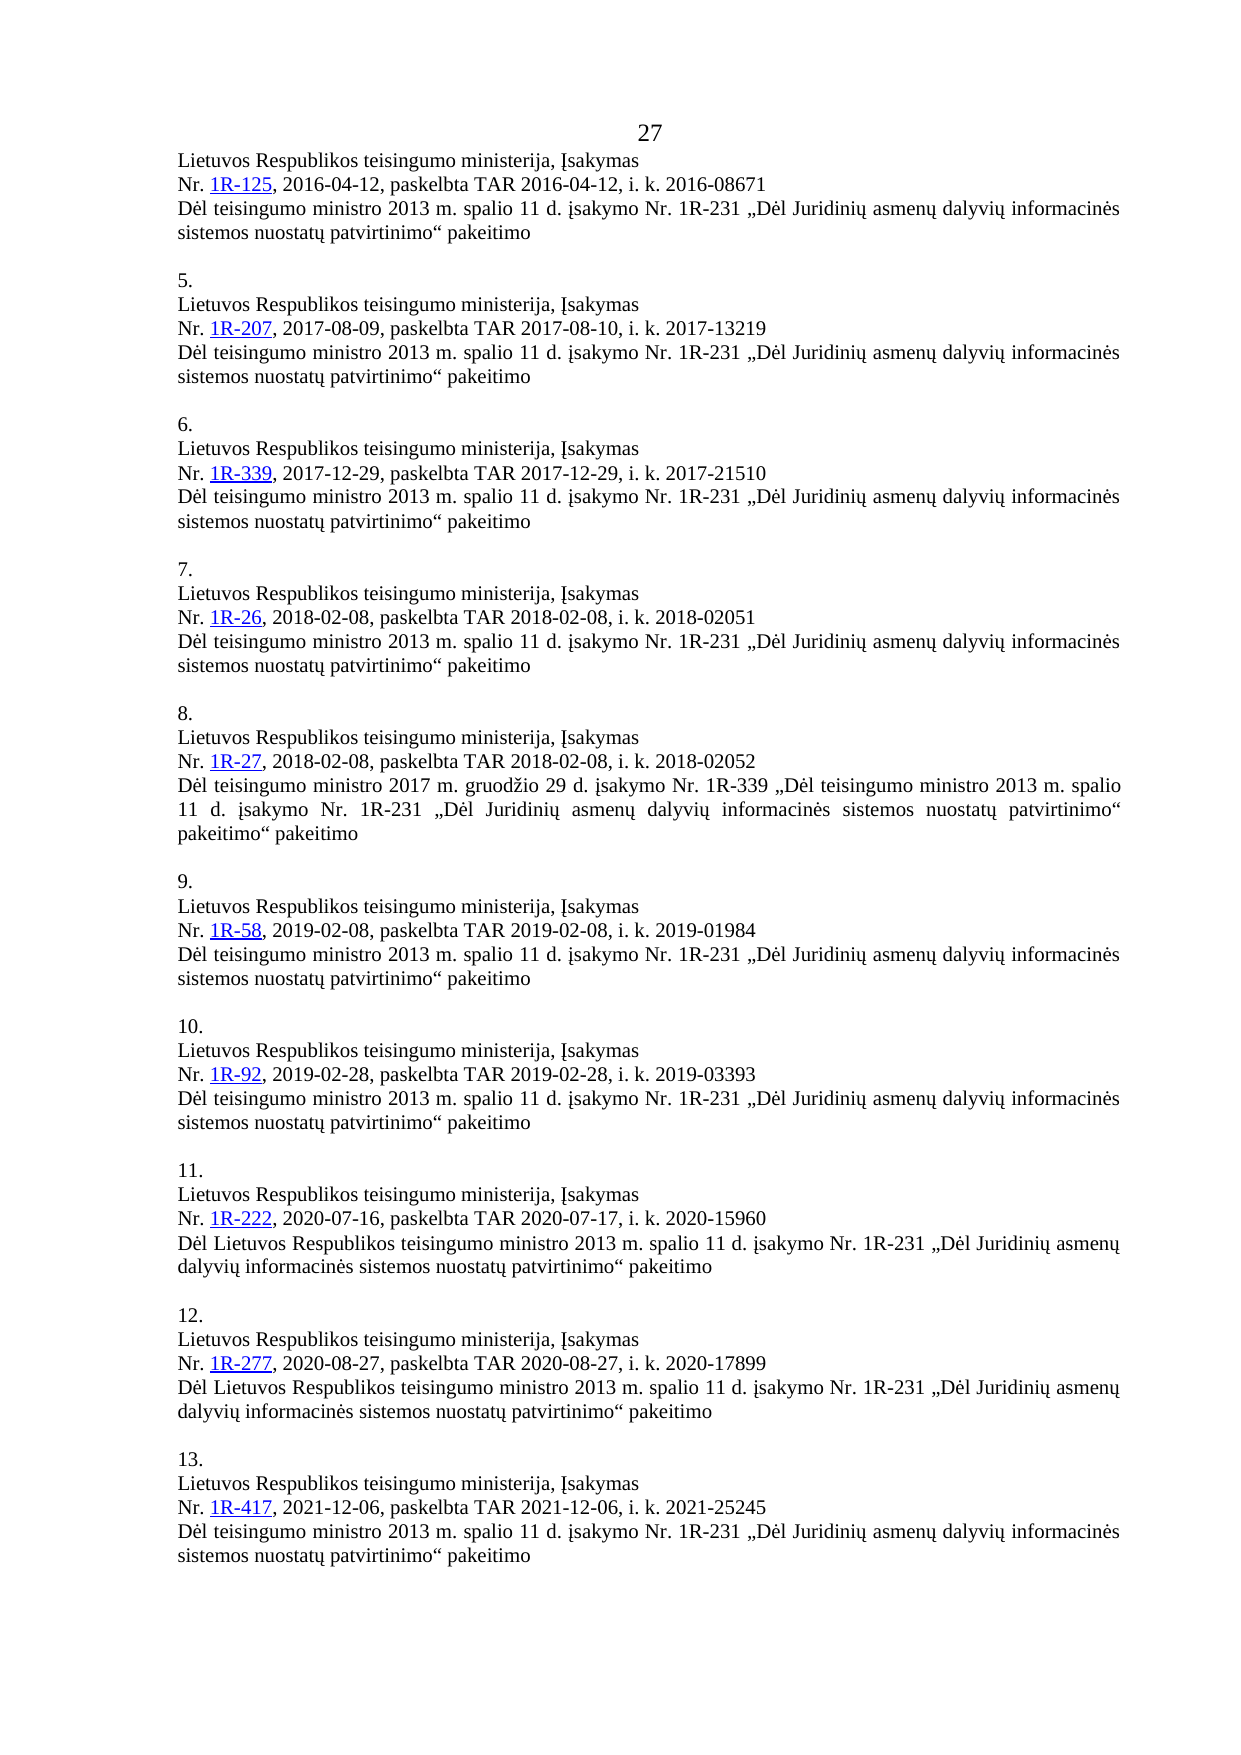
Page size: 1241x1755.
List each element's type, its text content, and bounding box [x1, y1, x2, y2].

text 11. [177, 1158, 1122, 1182]
text Nr. 1R-27, 2018-02-08, paskelbta TAR 2018-02-08, i. k. 2018-02052 [177, 749, 1122, 773]
text 8. [177, 701, 1122, 725]
text Lietuvos Respublikos teisingumo ministerija, Įsakymas [177, 1038, 1122, 1062]
text 12. [177, 1303, 1122, 1327]
text Nr. 1R-26, 2018-02-08, paskelbta TAR 2018-02-08, i. k. 2018-02051 [177, 605, 1122, 629]
text Lietuvos Respublikos teisingumo ministerija, Įsakymas [177, 1327, 1122, 1351]
text 6. [177, 412, 1122, 436]
text Lietuvos Respublikos teisingumo ministerija, Įsakymas [177, 893, 1122, 918]
text Dėl teisingumo ministro 2013 m. spalio 11 d. įsakymo Nr. 1R-231 „Dėl Juridinių asmenų dalyvių informacinės sistemos nuostatų patvirtinimo“ pakeitimo [177, 942, 1122, 990]
text Dėl teisingumo ministro 2013 m. spalio 11 d. įsakymo Nr. 1R-231 „Dėl Juridinių asmenų dalyvių informacinės sistemos nuostatų patvirtinimo“ pakeitimo [177, 196, 1122, 244]
text Dėl Lietuvos Respublikos teisingumo ministro 2013 m. spalio 11 d. įsakymo Nr. 1R-231 „Dėl Juridinių asmenų dalyvių informacinės sistemos nuostatų patvirtinimo“ pakeitimo [177, 1375, 1122, 1423]
text Dėl teisingumo ministro 2017 m. gruodžio 29 d. įsakymo Nr. 1R-339 „Dėl teisingumo ministro 2013 m. spalio 11 d. įsakymo Nr. 1R-231 „Dėl Juridinių asmenų dalyvių informacinės sistemos nuostatų patvirtinimo“ pakeitimo“ pakeitimo [177, 773, 1122, 845]
text Nr. 1R-339, 2017-12-29, paskelbta TAR 2017-12-29, i. k. 2017-21510 [177, 460, 1122, 484]
text Nr. 1R-222, 2020-07-16, paskelbta TAR 2020-07-17, i. k. 2020-15960 [177, 1206, 1122, 1230]
text Nr. 1R-207, 2017-08-09, paskelbta TAR 2017-08-10, i. k. 2017-13219 [177, 316, 1122, 340]
text Dėl teisingumo ministro 2013 m. spalio 11 d. įsakymo Nr. 1R-231 „Dėl Juridinių asmenų dalyvių informacinės sistemos nuostatų patvirtinimo“ pakeitimo [177, 484, 1122, 533]
text 10. [177, 1014, 1122, 1038]
text 5. [177, 268, 1122, 292]
text Nr. 1R-125, 2016-04-12, paskelbta TAR 2016-04-12, i. k. 2016-08671 [177, 172, 1122, 196]
text Nr. 1R-58, 2019-02-08, paskelbta TAR 2019-02-08, i. k. 2019-01984 [177, 918, 1122, 942]
text Dėl teisingumo ministro 2013 m. spalio 11 d. įsakymo Nr. 1R-231 „Dėl Juridinių asmenų dalyvių informacinės sistemos nuostatų patvirtinimo“ pakeitimo [177, 629, 1122, 677]
text Nr. 1R-277, 2020-08-27, paskelbta TAR 2020-08-27, i. k. 2020-17899 [177, 1351, 1122, 1375]
text Dėl teisingumo ministro 2013 m. spalio 11 d. įsakymo Nr. 1R-231 „Dėl Juridinių asmenų dalyvių informacinės sistemos nuostatų patvirtinimo“ pakeitimo [177, 1519, 1122, 1567]
text 7. [177, 557, 1122, 581]
text 9. [177, 869, 1122, 893]
text Lietuvos Respublikos teisingumo ministerija, Įsakymas [177, 1182, 1122, 1206]
text Dėl teisingumo ministro 2013 m. spalio 11 d. įsakymo Nr. 1R-231 „Dėl Juridinių asmenų dalyvių informacinės sistemos nuostatų patvirtinimo“ pakeitimo [177, 1086, 1122, 1134]
text Dėl teisingumo ministro 2013 m. spalio 11 d. įsakymo Nr. 1R-231 „Dėl Juridinių asmenų dalyvių informacinės sistemos nuostatų patvirtinimo“ pakeitimo [177, 340, 1122, 388]
text Nr. 1R-92, 2019-02-28, paskelbta TAR 2019-02-28, i. k. 2019-03393 [177, 1062, 1122, 1086]
text Lietuvos Respublikos teisingumo ministerija, Įsakymas [177, 436, 1122, 460]
text Nr. 1R-417, 2021-12-06, paskelbta TAR 2021-12-06, i. k. 2021-25245 [177, 1495, 1122, 1519]
text Lietuvos Respublikos teisingumo ministerija, Įsakymas [177, 292, 1122, 316]
text Dėl Lietuvos Respublikos teisingumo ministro 2013 m. spalio 11 d. įsakymo Nr. 1R-231 „Dėl Juridinių asmenų dalyvių informacinės sistemos nuostatų patvirtinimo“ pakeitimo [177, 1230, 1122, 1278]
text Lietuvos Respublikos teisingumo ministerija, Įsakymas [177, 581, 1122, 605]
text Lietuvos Respublikos teisingumo ministerija, Įsakymas [177, 725, 1122, 749]
text 13. [177, 1447, 1122, 1471]
text Lietuvos Respublikos teisingumo ministerija, Įsakymas [177, 1471, 1122, 1495]
text Lietuvos Respublikos teisingumo ministerija, Įsakymas [177, 148, 1122, 172]
